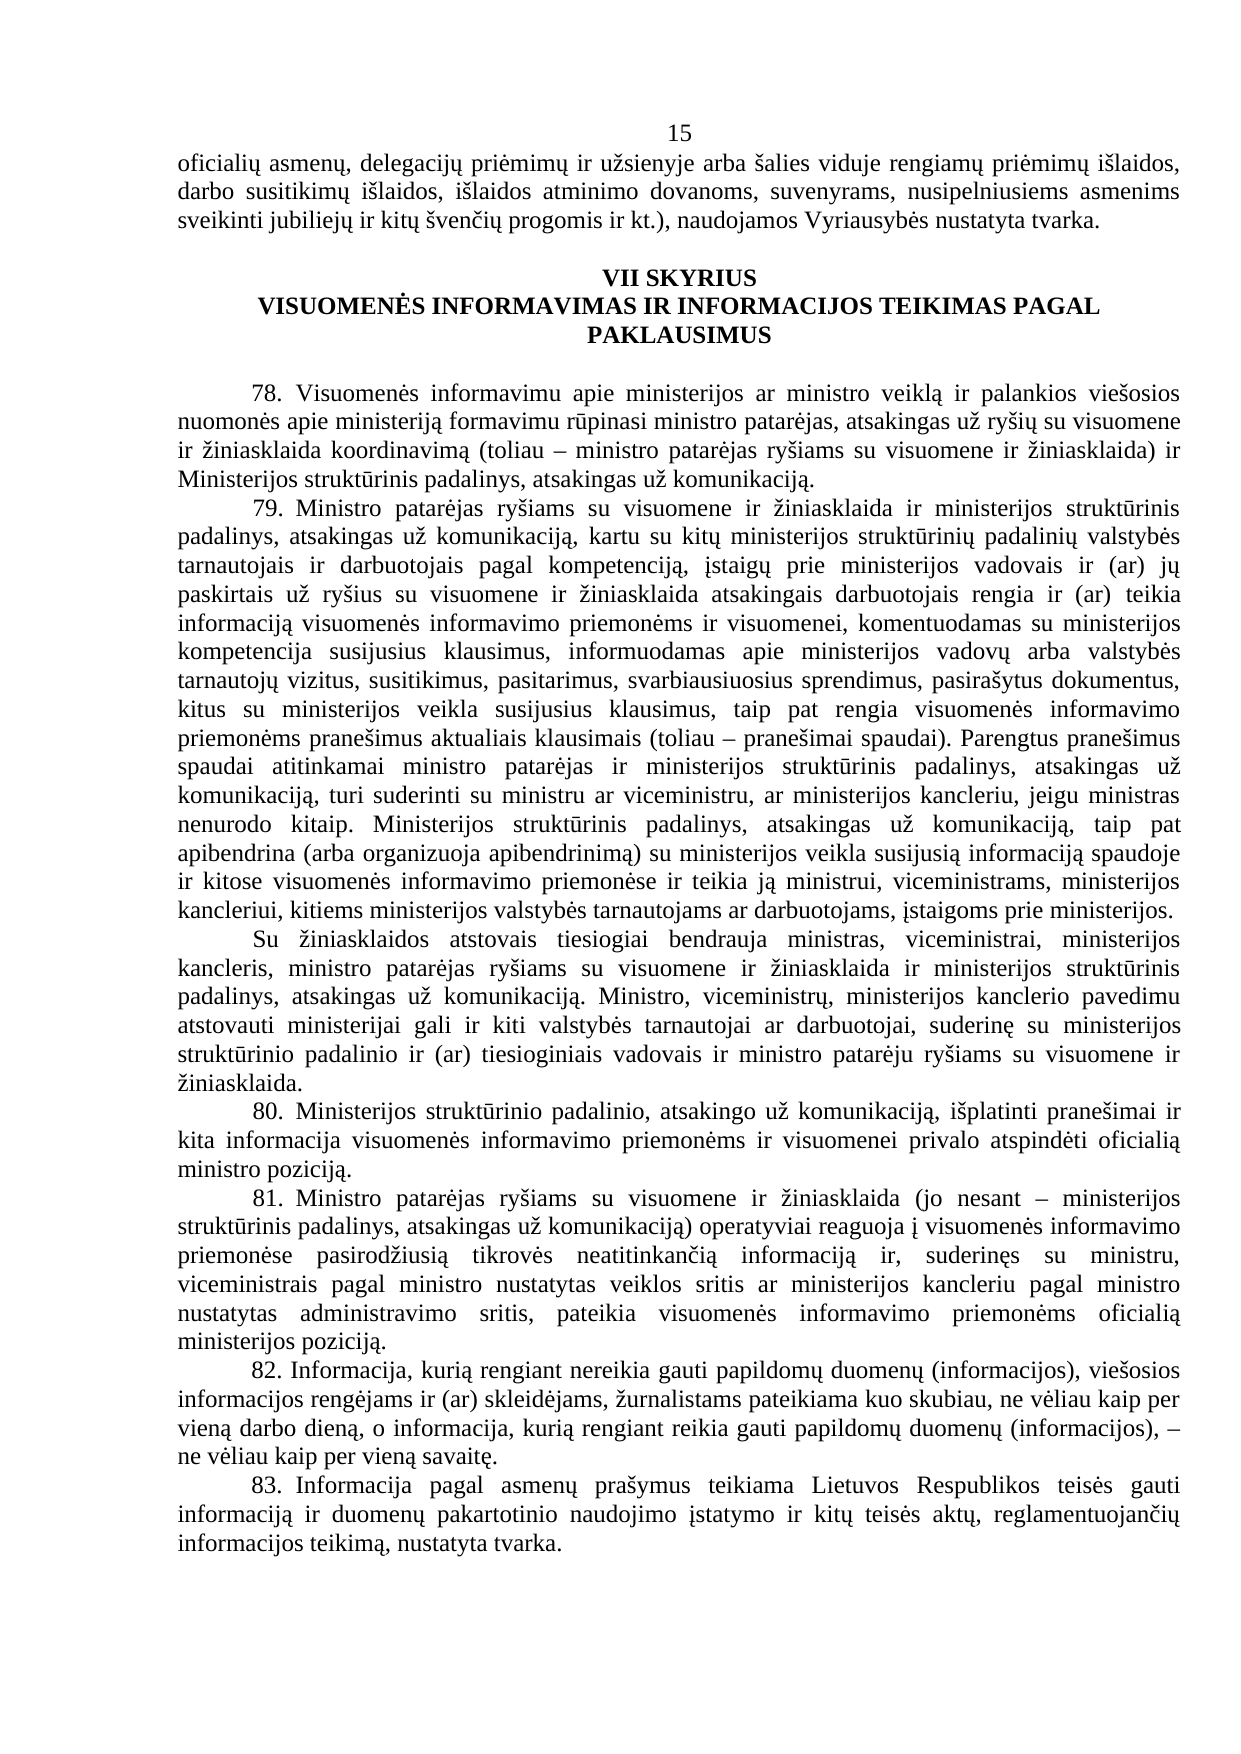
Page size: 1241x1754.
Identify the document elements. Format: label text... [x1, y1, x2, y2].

text 79. Ministro patarėjas ryšiams su visuomene ir žiniasklaida ir ministerijos struktūrinis padalinys, atsakingas už komunikaciją, kartu su kitų ministerijos struktūrinių padalinių valstybės tarnautojais ir darbuotojais pagal kompetenciją, įstaigų prie ministerijos vadovais ir (ar) jų paskirtais už ryšius su visuomene ir žiniasklaida atsakingais darbuotojais rengia ir (ar) teikia informaciją visuomenės informavimo priemonėms ir visuomenei, komentuodamas su ministerijos kompetencija susijusius klausimus, informuodamas apie ministerijos vadovų arba valstybės tarnautojų vizitus, susitikimus, pasitarimus, svarbiausiuosius sprendimus, pasirašytus dokumentus, kitus su ministerijos veikla susijusius klausimus, taip pat rengia visuomenės informavimo priemonėms pranešimus aktualiais klausimais (toliau – pranešimai spaudai). Parengtus pranešimus spaudai atitinkamai ministro patarėjas ir ministerijos struktūrinis padalinys, atsakingas už komunikaciją, turi suderinti su ministru ar viceministru, ar ministerijos kancleriu, jeigu ministras nenurodo kitaip. Ministerijos struktūrinis padalinys, atsakingas už komunikaciją, taip pat apibendrina (arba organizuoja apibendrinimą) su ministerijos veikla susijusią informaciją spaudoje ir kitose visuomenės informavimo priemonėse ir teikia ją ministrui, viceministrams, ministerijos kancleriui, kitiems ministerijos valstybės tarnautojams ar darbuotojams, įstaigoms prie ministerijos. [177, 493, 1181, 924]
text oficialių asmenų, delegacijų priėmimų ir užsienyje arba šalies viduje rengiamų priėmimų išlaidos, darbo susitikimų išlaidos, išlaidos atminimo dovanoms, suvenyrams, nusipelniusiems asmenims sveikinti jubiliejų ir kitų švenčių progomis ir kt.), naudojamos Vyriausybės nustatyta tvarka. [177, 148, 1181, 234]
text Su žiniasklaidos atstovais tiesiogiai bendrauja ministras, viceministrai, ministerijos kancleris, ministro patarėjas ryšiams su visuomene ir žiniasklaida ir ministerijos struktūrinis padalinys, atsakingas už komunikaciją. Ministro, viceministrų, ministerijos kanclerio pavedimu atstovauti ministerijai gali ir kiti valstybės tarnautojai ar darbuotojai, suderinę su ministerijos struktūrinio padalinio ir (ar) tiesioginiais vadovais ir ministro patarėju ryšiams su visuomene ir žiniasklaida. [177, 924, 1181, 1096]
text VISUOMENĖS INFORMAVIMAS IR INFORMACIJOS TEIKIMAS PAGAL PAKLAUSIMUS [177, 291, 1181, 349]
text 81. Ministro patarėjas ryšiams su visuomene ir žiniasklaida (jo nesant – ministerijos struktūrinis padalinys, atsakingas už komunikaciją) operatyviai reaguoja į visuomenės informavimo priemonėse pasirodžiusią tikrovės neatitinkančią informaciją ir, suderinęs su ministru, viceministrais pagal ministro nustatytas veiklos sritis ar ministerijos kancleriu pagal ministro nustatytas administravimo sritis, pateikia visuomenės informavimo priemonėms oficialią ministerijos poziciją. [177, 1183, 1181, 1355]
text 78. Visuomenės informavimu apie ministerijos ar ministro veiklą ir palankios viešosios nuomonės apie ministeriją formavimu rūpinasi ministro patarėjas, atsakingas už ryšių su visuomene ir žiniasklaida koordinavimą (toliau – ministro patarėjas ryšiams su visuomene ir žiniasklaida) ir Ministerijos struktūrinis padalinys, atsakingas už komunikaciją. [177, 378, 1181, 493]
text 82. Informacija, kurią rengiant nereikia gauti papildomų duomenų (informacijos), viešosios informacijos rengėjams ir (ar) skleidėjams, žurnalistams pateikiama kuo skubiau, ne vėliau kaip per vieną darbo dieną, o informacija, kurią rengiant reikia gauti papildomų duomenų (informacijos), – ne vėliau kaip per vieną savaitę. [177, 1355, 1181, 1470]
text 83. Informacija pagal asmenų prašymus teikiama Lietuvos Respublikos teisės gauti informaciją ir duomenų pakartotinio naudojimo įstatymo ir kitų teisės aktų, reglamentuojančių informacijos teikimą, nustatyta tvarka. [177, 1470, 1181, 1556]
text VII SKYRIUS [177, 263, 1181, 291]
text 80. Ministerijos struktūrinio padalinio, atsakingo už komunikaciją, išplatinti pranešimai ir kita informacija visuomenės informavimo priemonėms ir visuomenei privalo atspindėti oficialią ministro poziciją. [177, 1096, 1181, 1183]
